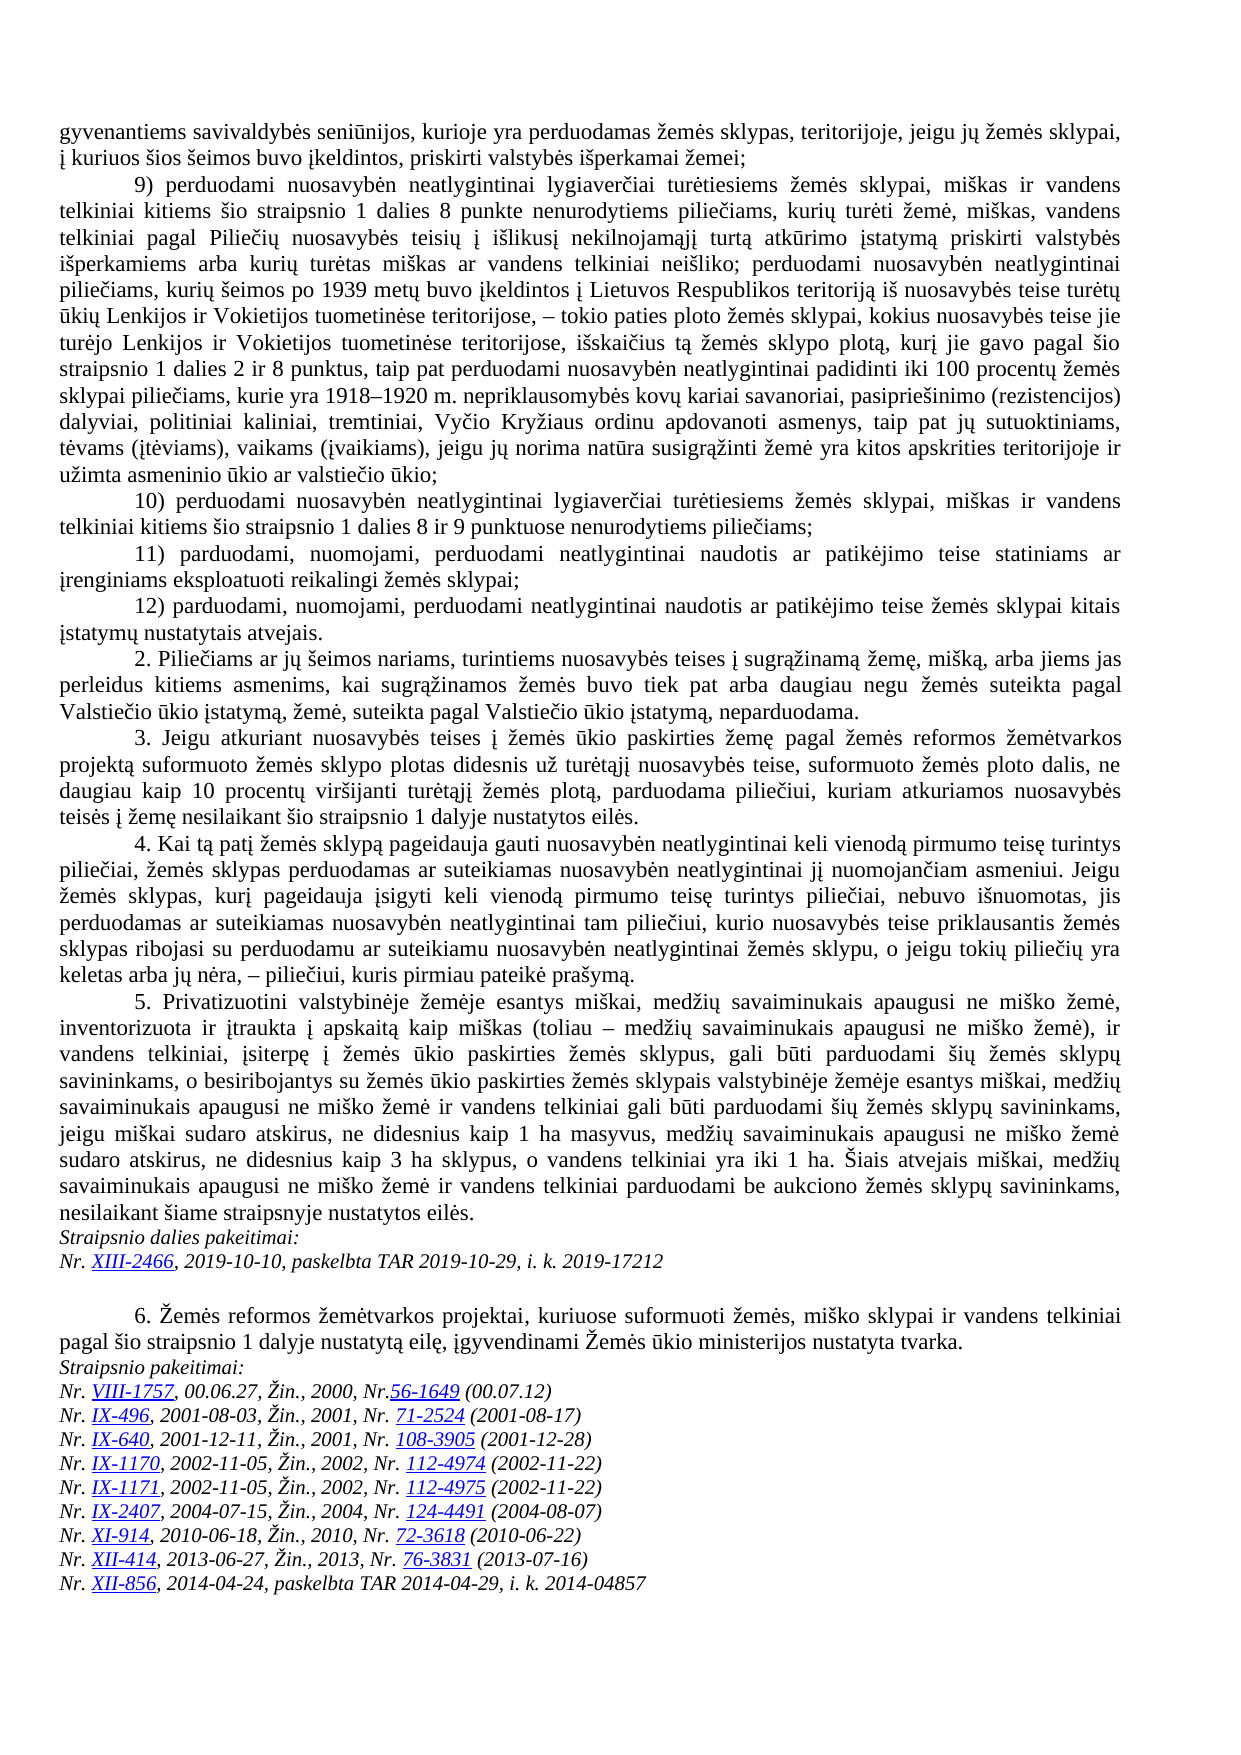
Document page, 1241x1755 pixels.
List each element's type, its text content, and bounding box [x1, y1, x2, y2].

text Nr. IX-1171, 2002-11-05, Žin., 2002, Nr. 112-4975 (2002-11-22) [59, 1475, 1122, 1499]
text Nr. IX-2407, 2004-07-15, Žin., 2004, Nr. 124-4491 (2004-08-07) [59, 1499, 1122, 1523]
text 4. Kai tą patį žemės sklypą pageidauja gauti nuosavybėn neatlygintinai keli vienodą pirmumo teisę turintys piliečiai, žemės sklypas perduodamas ar suteikiamas nuosavybėn neatlygintinai jį nuomojančiam asmeniui. Jeigu žemės sklypas, kurį pageidauja įsigyti keli vienodą pirmumo teisę turintys piliečiai, nebuvo išnuomotas, jis perduodamas ar suteikiamas nuosavybėn neatlygintinai tam piliečiui, kurio nuosavybės teise priklausantis žemės sklypas ribojasi su perduodamu ar suteikiamu nuosavybėn neatlygintinai žemės sklypu, o jeigu tokių piliečių yra keletas arba jų nėra, – piliečiui, kuris pirmiau pateikė prašymą. [59, 830, 1122, 988]
text 5. Privatizuotini valstybinėje žemėje esantys miškai, medžių savaiminukais apaugusi ne miško žemė, inventorizuota ir įtraukta į apskaitą kaip miškas (toliau – medžių savaiminukais apaugusi ne miško žemė), ir vandens telkiniai, įsiterpę į žemės ūkio paskirties žemės sklypus, gali būti parduodami šių žemės sklypų savininkams, o besiribojantys su žemės ūkio paskirties žemės sklypais valstybinėje žemėje esantys miškai, medžių savaiminukais apaugusi ne miško žemė ir vandens telkiniai gali būti parduodami šių žemės sklypų savininkams, jeigu miškai sudaro atskirus, ne didesnius kaip 1 ha masyvus, medžių savaiminukais apaugusi ne miško žemė sudaro atskirus, ne didesnius kaip 3 ha sklypus, o vandens telkiniai yra iki 1 ha. Šiais atvejais miškai, medžių savaiminukais apaugusi ne miško žemė ir vandens telkiniai parduodami be aukciono žemės sklypų savininkams, nesilaikant šiame straipsnyje nustatytos eilės. [59, 988, 1122, 1225]
text Nr. XII-856, 2014-04-24, paskelbta TAR 2014-04-29, i. k. 2014-04857 [59, 1571, 1122, 1595]
text 12) parduodami, nuomojami, perduodami neatlygintinai naudotis ar patikėjimo teise žemės sklypai kitais įstatymų nustatytais atvejais. [59, 592, 1122, 645]
text 10) perduodami nuosavybėn neatlygintinai lygiaverčiai turėtiesiems žemės sklypai, miškas ir vandens telkiniai kitiems šio straipsnio 1 dalies 8 ir 9 punktuose nenurodytiems piliečiams; [59, 487, 1122, 540]
text Nr. XI-914, 2010-06-18, Žin., 2010, Nr. 72-3618 (2010-06-22) [59, 1523, 1122, 1547]
text Nr. XII-414, 2013-06-27, Žin., 2013, Nr. 76-3831 (2013-07-16) [59, 1547, 1122, 1571]
text 6. Žemės reformos žemėtvarkos projektai, kuriuose suformuoti žemės, miško sklypai ir vandens telkiniai pagal šio straipsnio 1 dalyje nustatytą eilę, įgyvendinami Žemės ūkio ministerijos nustatyta tvarka. [59, 1302, 1122, 1354]
text Nr. IX-640, 2001-12-11, Žin., 2001, Nr. 108-3905 (2001-12-28) [59, 1427, 1122, 1451]
text gyvenantiems savivaldybės seniūnijos, kurioje yra perduodamas žemės sklypas, teritorijoje, jeigu jų žemės sklypai, į kuriuos šios šeimos buvo įkeldintos, priskirti valstybės išperkamai žemei; [59, 118, 1122, 171]
text 2. Piliečiams ar jų šeimos nariams, turintiems nuosavybės teises į sugrąžinamą žemę, mišką, arba jiems jas perleidus kitiems asmenims, kai sugrąžinamos žemės buvo tiek pat arba daugiau negu žemės suteikta pagal Valstiečio ūkio įstatymą, žemė, suteikta pagal Valstiečio ūkio įstatymą, neparduodama. [59, 645, 1122, 724]
text 9) perduodami nuosavybėn neatlygintinai lygiaverčiai turėtiesiems žemės sklypai, miškas ir vandens telkiniai kitiems šio straipsnio 1 dalies 8 punkte nenurodytiems piliečiams, kurių turėti žemė, miškas, vandens telkiniai pagal Piliečių nuosavybės teisių į išlikusį nekilnojamąjį turtą atkūrimo įstatymą priskirti valstybės išperkamiems arba kurių turėtas miškas ar vandens telkiniai neišliko; perduodami nuosavybėn neatlygintinai piliečiams, kurių šeimos po 1939 metų buvo įkeldintos į Lietuvos Respublikos teritoriją iš nuosavybės teise turėtų ūkių Lenkijos ir Vokietijos tuometinėse teritorijose, – tokio paties ploto žemės sklypai, kokius nuosavybės teise jie turėjo Lenkijos ir Vokietijos tuometinėse teritorijose, išskaičius tą žemės sklypo plotą, kurį jie gavo pagal šio straipsnio 1 dalies 2 ir 8 punktus, taip pat perduodami nuosavybėn neatlygintinai padidinti iki 100 procentų žemės sklypai piliečiams, kurie yra 1918–1920 m. nepriklausomybės kovų kariai savanoriai, pasipriešinimo (rezistencijos) dalyviai, politiniai kaliniai, tremtiniai, Vyčio Kryžiaus ordinu apdovanoti asmenys, taip pat jų sutuoktiniams, tėvams (įtėviams), vaikams (įvaikiams), jeigu jų norima natūra susigrąžinti žemė yra kitos apskrities teritorijoje ir užimta asmeninio ūkio ar valstiečio ūkio; [59, 171, 1122, 487]
text Straipsnio pakeitimai: [59, 1354, 1122, 1379]
text Nr. VIII-1757, 00.06.27, Žin., 2000, Nr.56-1649 (00.07.12) [59, 1379, 1122, 1403]
text Straipsnio dalies pakeitimai: [59, 1225, 1122, 1249]
text 3. Jeigu atkuriant nuosavybės teises į žemės ūkio paskirties žemę pagal žemės reformos žemėtvarkos projektą suformuoto žemės sklypo plotas didesnis už turėtąjį nuosavybės teise, suformuoto žemės ploto dalis, ne daugiau kaip 10 procentų viršijanti turėtąjį žemės plotą, parduodama piliečiui, kuriam atkuriamos nuosavybės teisės į žemę nesilaikant šio straipsnio 1 dalyje nustatytos eilės. [59, 724, 1122, 830]
text Nr. XIII-2466, 2019-10-10, paskelbta TAR 2019-10-29, i. k. 2019-17212 [59, 1249, 1122, 1273]
text 11) parduodami, nuomojami, perduodami neatlygintinai naudotis ar patikėjimo teise statiniams ar įrenginiams eksploatuoti reikalingi žemės sklypai; [59, 540, 1122, 592]
text Nr. IX-496, 2001-08-03, Žin., 2001, Nr. 71-2524 (2001-08-17) [59, 1403, 1122, 1427]
text Nr. IX-1170, 2002-11-05, Žin., 2002, Nr. 112-4974 (2002-11-22) [59, 1451, 1122, 1475]
